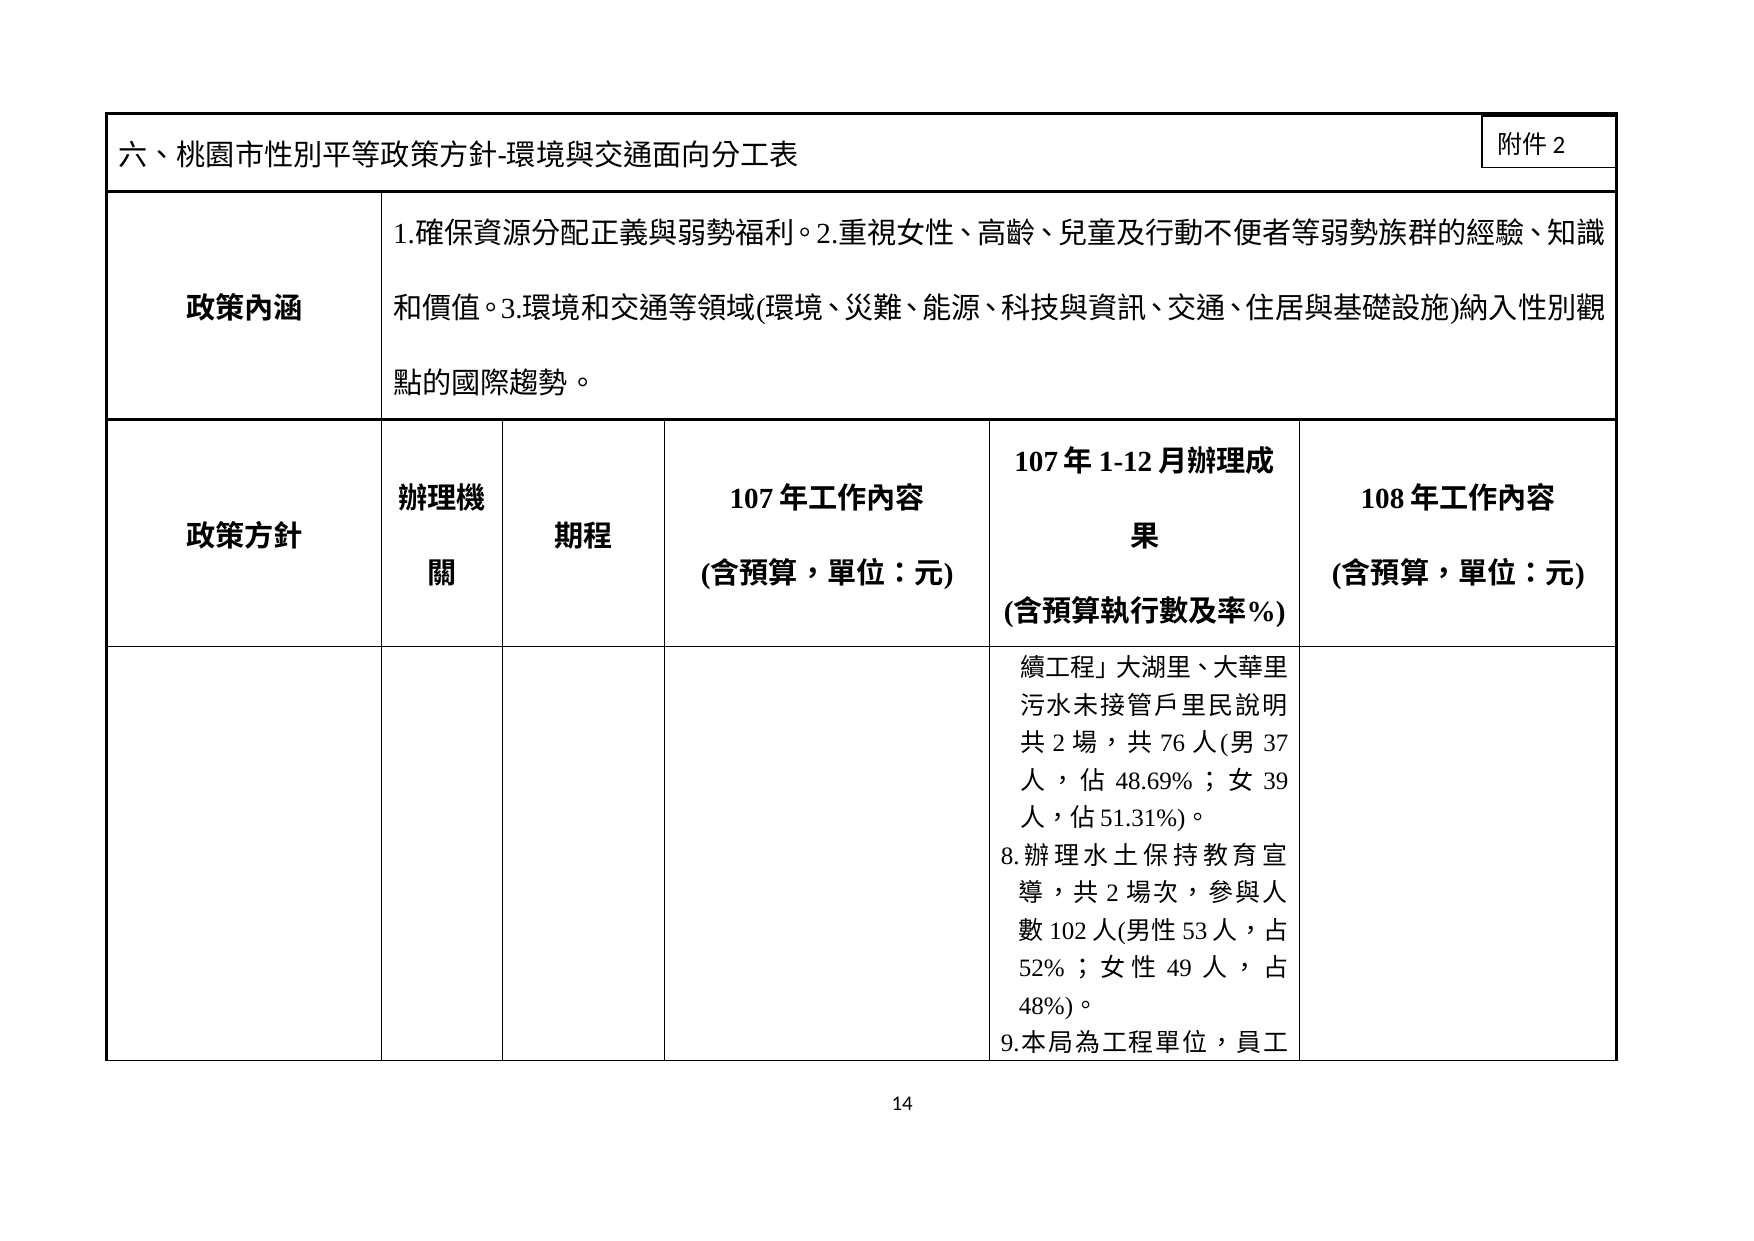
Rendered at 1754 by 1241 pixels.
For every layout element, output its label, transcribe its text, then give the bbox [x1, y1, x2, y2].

table_cell 續工程」大湖里、大華里污水未接管戶里民說明共2場，共76人(男37人，佔48.69%；女39人，佔51.31%)。 8.辦理水土保持教育宣導，共2場次，參與人數102人(男性53人，占52%；女性49人，占48%)。 9.本局為工程單位，員工 [990, 647, 1299, 1060]
table_cell [503, 647, 664, 1060]
table_cell 107年工作內容 (含預算，單位：元) [665, 421, 989, 646]
table_cell 政策方針 [108, 421, 381, 646]
table_cell 107年1-12月辦理成果 (含預算執行數及率%) [990, 421, 1299, 646]
table_cell 期程 [503, 421, 664, 646]
table_cell [108, 647, 381, 1060]
table_cell 108年工作內容 (含預算，單位：元) [1300, 421, 1615, 646]
table_cell 1.確保資源分配正義與弱勢福利。2.重視女性、高齡、兒童及行動不便者等弱勢族群的經驗、知識和價值。3.環境和交通等領域(環境、災難、能源、科技與資訊、交通、住居與基礎設施)納入性別觀點的國際趨勢。 [382, 193, 1615, 418]
table_header 六、桃園市性別平等政策方針-環境與交通面向分工表 [108, 115, 1615, 190]
table_cell [1300, 647, 1615, 1060]
table_cell [665, 647, 989, 1060]
table_cell [382, 647, 502, 1060]
table_cell 政策內涵 [108, 193, 381, 418]
table_cell 辦理機關 [382, 421, 502, 646]
